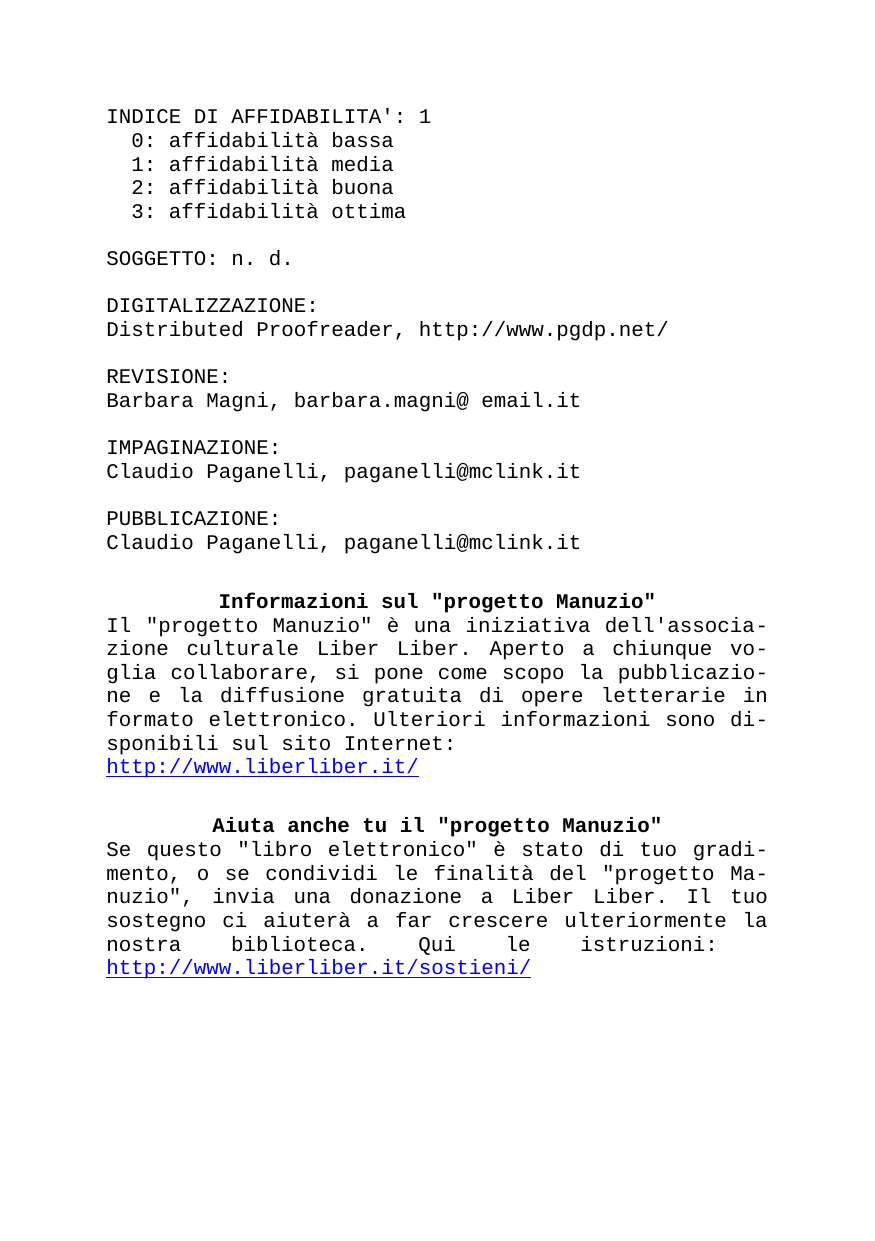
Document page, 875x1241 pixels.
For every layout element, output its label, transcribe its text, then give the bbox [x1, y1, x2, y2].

text DIGITALIZZAZIONE: [106, 295, 768, 319]
text Claudio Paganelli, paganelli@mclink.it [106, 461, 768, 484]
text INDICE DI AFFIDABILITA': 1 [106, 106, 768, 130]
text SOGGETTO: n. d. [106, 248, 768, 272]
text 3: affidabilità ottima [106, 201, 768, 224]
text http://www.liberliber.it/ [106, 756, 768, 780]
text Il "progetto Manuzio" è una iniziativa dell'associa­zione culturale Liber Liber. Aperto a chiunque vo­glia collaborare, si pone come scopo la pubblicazio­ne e la diffusione gratuita di opere letterarie in formato elettronico. Ulteriori informazioni sono di­sponibili sul sito Internet: [106, 614, 768, 756]
text PUBBLICAZIONE: [106, 508, 768, 532]
text REVISIONE: [106, 366, 768, 390]
text IMPAGINAZIONE: [106, 437, 768, 461]
text 0: affidabilità bassa [106, 130, 768, 153]
text Se questo "libro elettronico" è stato di tuo gradi­mento, o se condividi le finalità del "progetto Ma­nuzio", invia una donazione a Liber Liber. Il tuo sostegno ci aiuterà a far crescere ulteriormente la nostra biblioteca. Qui le istruzioni: http://www.liberliber.it/sostieni/ [106, 839, 768, 981]
text 2: affidabilità buona [106, 177, 768, 201]
text Claudio Paganelli, paganelli@mclink.it [106, 532, 768, 556]
text Informazioni sul "progetto Manuzio" [106, 591, 768, 614]
text Distributed Proofreader, http://www.pgdp.net/ [106, 319, 768, 343]
text Aiuta anche tu il "progetto Manuzio" [106, 816, 768, 839]
text Barbara Magni, barbara.magni@ email.it [106, 390, 768, 414]
text 1: affidabilità media [106, 153, 768, 177]
